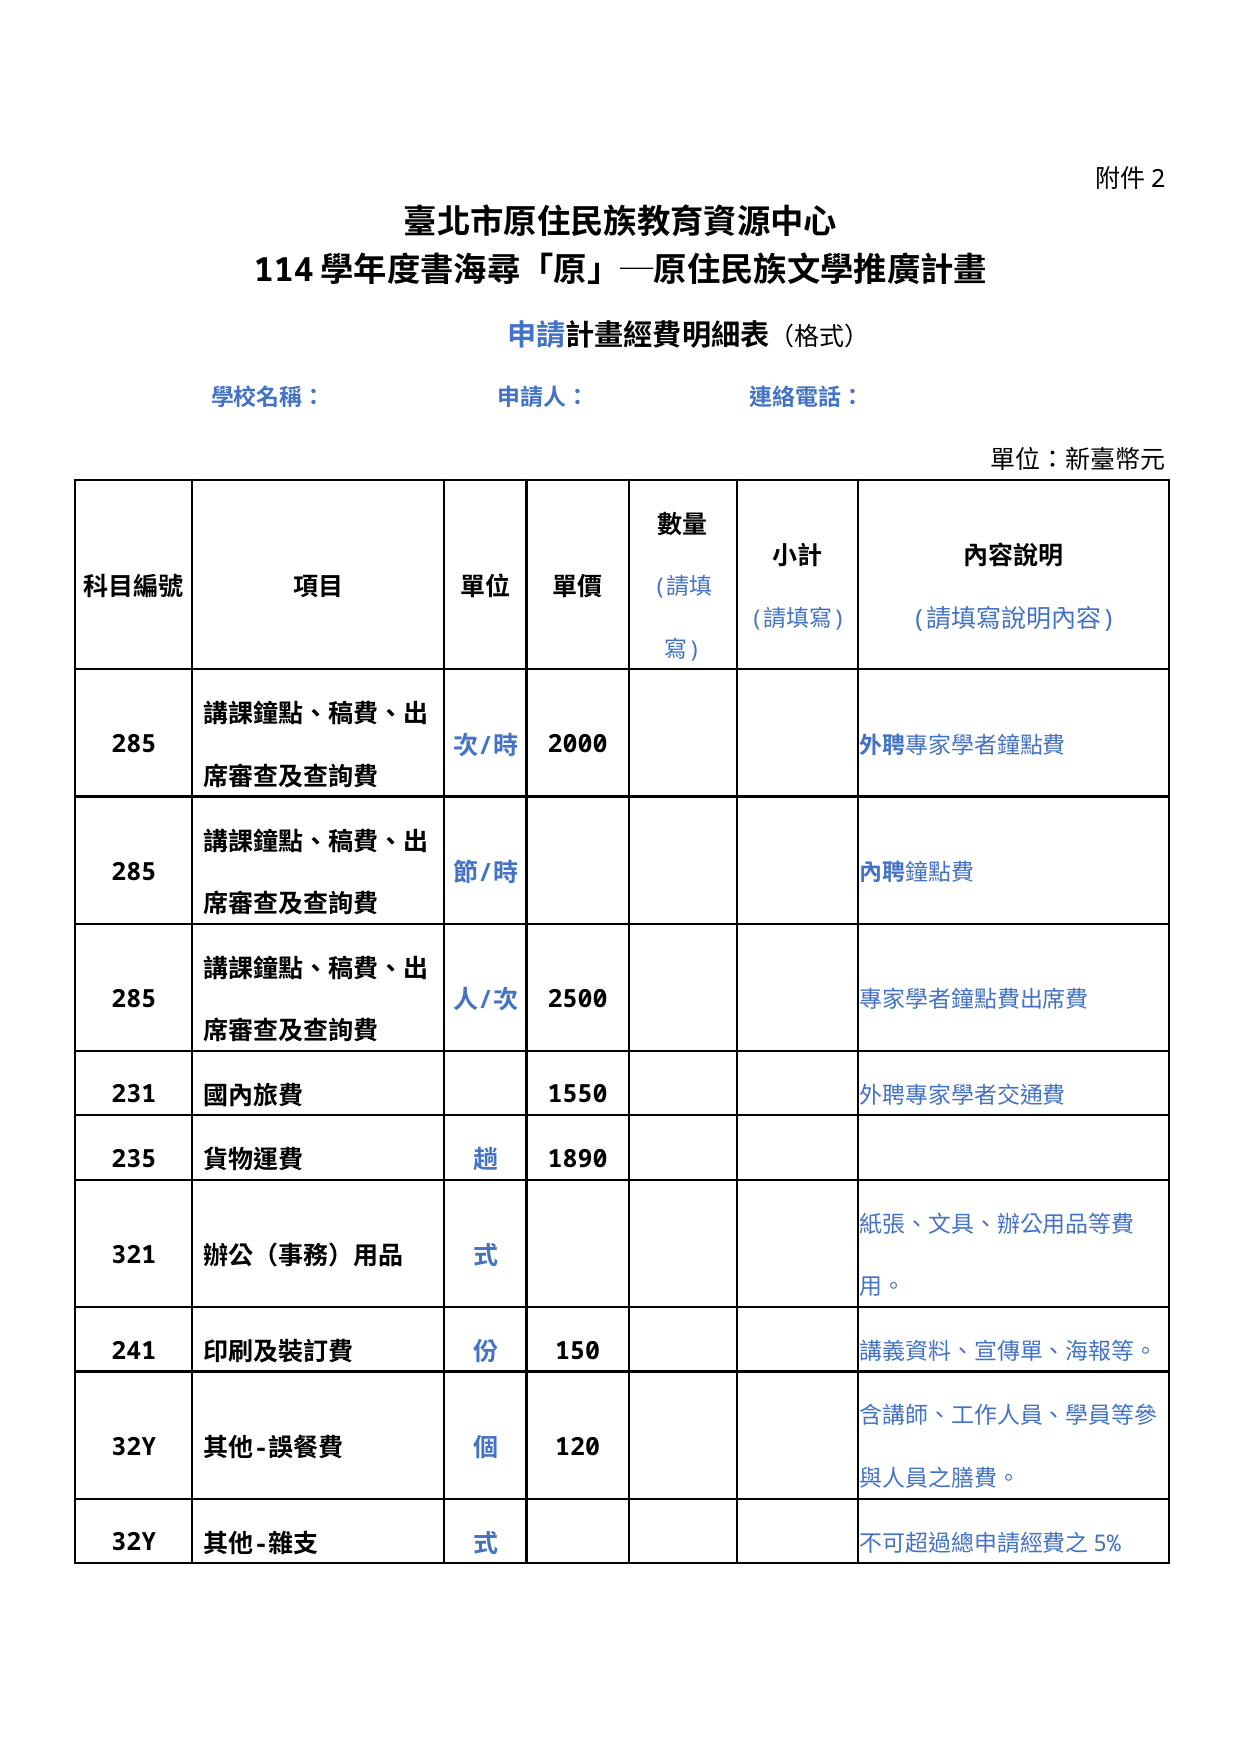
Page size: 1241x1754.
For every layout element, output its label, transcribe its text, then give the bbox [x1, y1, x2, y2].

table_cell [630, 925, 736, 1049]
table_header 項目 [193, 481, 443, 668]
table_cell 人/次 [445, 925, 525, 1049]
table_cell [859, 1116, 1168, 1179]
table_cell 外聘專家學者鐘點費 [859, 670, 1168, 795]
table_cell [528, 1500, 628, 1562]
table_cell [738, 1308, 857, 1370]
table_cell [630, 1373, 736, 1497]
table_header 內容說明 (請填寫說明內容) [859, 481, 1168, 668]
table_cell [630, 1308, 736, 1370]
table_cell 份 [445, 1308, 525, 1370]
table_cell 1550 [528, 1052, 628, 1114]
table_cell [738, 925, 857, 1049]
table_cell 241 [76, 1308, 191, 1370]
table_cell 120 [528, 1373, 628, 1497]
table_header 單位 [445, 481, 525, 668]
table_cell 285 [76, 670, 191, 795]
table_cell 285 [76, 925, 191, 1049]
table_cell 32Y [76, 1500, 191, 1562]
table_cell 內聘鐘點費 [859, 798, 1168, 922]
table_cell 式 [445, 1500, 525, 1562]
table_cell [630, 670, 736, 795]
table_cell 不可超過總申請經費之5% [859, 1500, 1168, 1562]
table_cell 節/時 [445, 798, 525, 922]
table_cell 辦公（事務）用品 [193, 1181, 443, 1306]
table_cell 32Y [76, 1373, 191, 1497]
table_cell [630, 1052, 736, 1114]
table_cell [445, 1052, 525, 1114]
table_cell 1890 [528, 1116, 628, 1179]
table_header 小計 (請填寫) [738, 481, 857, 668]
table_cell 次/時 [445, 670, 525, 795]
table_cell 150 [528, 1308, 628, 1370]
table_cell [738, 670, 857, 795]
table_cell [528, 798, 628, 922]
table_cell 講義資料、宣傳單、海報等。 [859, 1308, 1168, 1370]
table_cell 235 [76, 1116, 191, 1179]
table_cell [738, 1500, 857, 1562]
table_cell [738, 1052, 857, 1114]
text 臺北市原住民族教育資源中心 [75, 194, 1165, 243]
table_cell 含講師、工作人員、學員等參與人員之膳費。 [859, 1373, 1168, 1497]
table_cell 講課鐘點、稿費、出席審查及查詢費 [193, 925, 443, 1049]
table_cell [630, 798, 736, 922]
table_header 科目編號 [76, 481, 191, 668]
table_cell 貨物運費 [193, 1116, 443, 1179]
table_cell [630, 1116, 736, 1179]
table_cell 講課鐘點、稿費、出席審查及查詢費 [193, 670, 443, 795]
table_cell 其他-誤餐費 [193, 1373, 443, 1497]
table_header 數量 (請填寫) [630, 481, 736, 668]
table_cell 個 [445, 1373, 525, 1497]
table_cell [738, 1116, 857, 1179]
table_cell 231 [76, 1052, 191, 1114]
table_cell 印刷及裝訂費 [193, 1308, 443, 1370]
text 學校名稱： 申請人： 連絡電話： [211, 354, 1165, 416]
table_cell [738, 798, 857, 922]
table_cell 國內旅費 [193, 1052, 443, 1114]
table_cell 紙張、文具、辦公用品等費用。 [859, 1181, 1168, 1306]
table_header 單價 [528, 481, 628, 668]
text 114學年度書海尋「原」─原住民族文學推廣計畫 [75, 243, 1165, 291]
table_cell 趟 [445, 1116, 525, 1179]
text 申請計畫經費明細表（格式） [211, 291, 1165, 354]
table_cell [738, 1181, 857, 1306]
table_cell [630, 1181, 736, 1306]
table_cell 2500 [528, 925, 628, 1049]
table_cell 專家學者鐘點費出席費 [859, 925, 1168, 1049]
text 附件2 [75, 158, 1165, 194]
table_cell 外聘專家學者交通費 [859, 1052, 1168, 1114]
text 單位：新臺幣元 [211, 416, 1165, 479]
table_cell [528, 1181, 628, 1306]
table_cell [738, 1373, 857, 1497]
table_cell 式 [445, 1181, 525, 1306]
table_cell [630, 1500, 736, 1562]
table_cell 2000 [528, 670, 628, 795]
table_cell 285 [76, 798, 191, 922]
table_cell 其他-雜支 [193, 1500, 443, 1562]
table_cell 321 [76, 1181, 191, 1306]
table_cell 講課鐘點、稿費、出席審查及查詢費 [193, 798, 443, 922]
